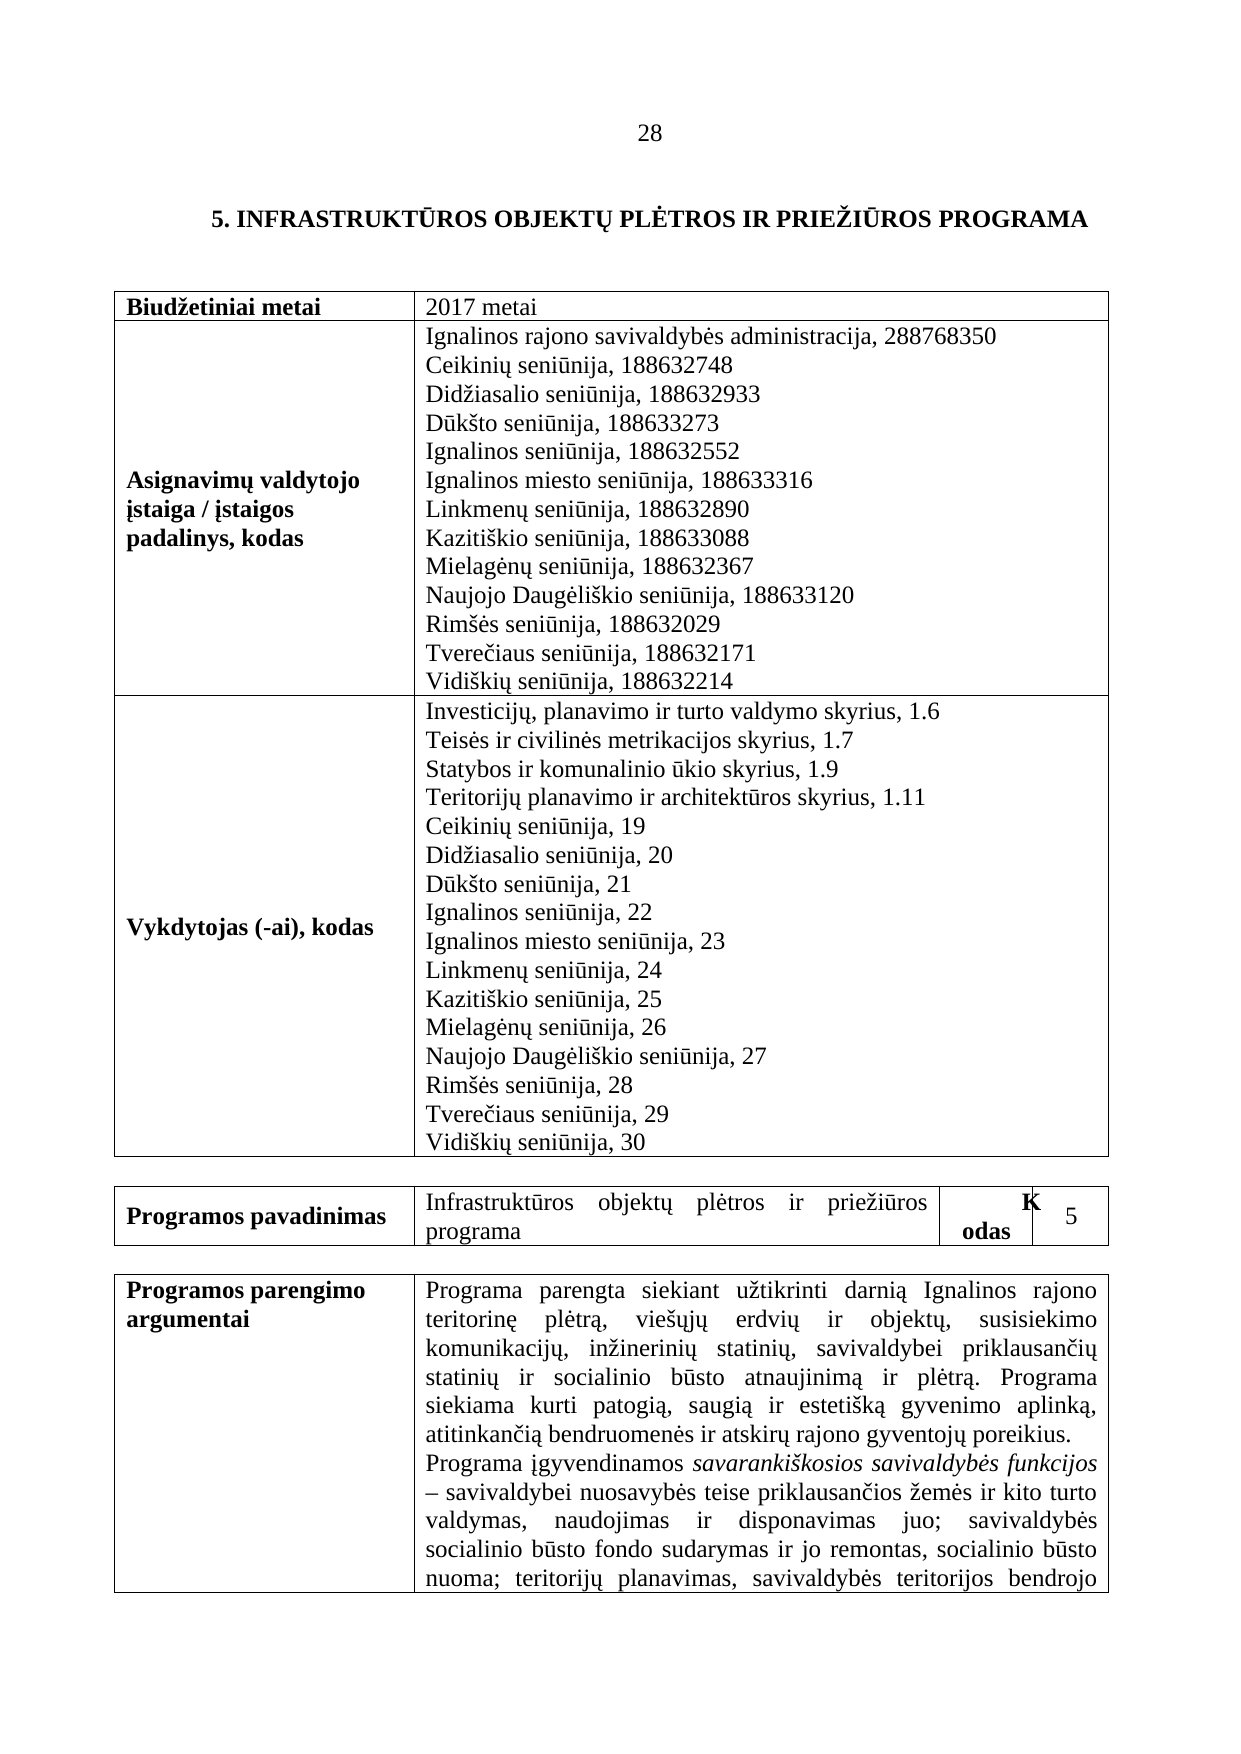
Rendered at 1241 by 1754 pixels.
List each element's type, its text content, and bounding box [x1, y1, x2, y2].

table_header Programos parengimo argumentai [115, 1275, 414, 1592]
table_header Programos pavadinimas [115, 1187, 414, 1244]
text 5. INFRASTRUKTŪROS OBJEKTŲ PLĖTROS IR PRIEŽIŪROS PROGRAMA [103, 204, 1196, 233]
table_header Programa parengta siekiant užtikrinti darnią Ignalinos rajono teritorinę plėtrą, viešųjų erdvių ir objektų, susisiekimo komunikacijų, inžinerinių statinių, savivaldybei priklausančių statinių ir socialinio būsto atnaujinimą ir plėtrą. Programa siekiama kurti patogią, saugią ir estetišką gyvenimo aplinką, atitinkančią bendruomenės ir atskirų rajono gyventojų poreikius. Programa įgyvendinamos savarankiškosios savivaldybės funkcijos – savivaldybei nuosavybės teise priklausančios žemės ir kito turto valdymas, naudojimas ir disponavimas juo; savivaldybės socialinio būsto fondo sudarymas ir jo remontas, socialinio būsto nuoma; teritorijų planavimas, savivaldybės teritorijos bendrojo [415, 1275, 1108, 1592]
table_cell Ignalinos rajono savivaldybės administracija, 288768350 Ceikinių seniūnija, 188632748 Didžiasalio seniūnija, 188632933 Dūkšto seniūnija, 188633273 Ignalinos seniūnija, 188632552 Ignalinos miesto seniūnija, 188633316 Linkmenų seniūnija, 188632890 Kazitiškio seniūnija, 188633088 Mielagėnų seniūnija, 188632367 Naujojo Daugėliškio seniūnija, 188633120 Rimšės seniūnija, 188632029 Tverečiaus seniūnija, 188632171 Vidiškių seniūnija, 188632214 [415, 321, 1108, 695]
table_header Kodas [940, 1187, 1032, 1244]
table_cell Asignavimų valdytojo įstaiga / įstaigos padalinys, kodas [115, 321, 414, 695]
table_header Infrastruktūros objektų plėtros ir priežiūros programa [415, 1187, 939, 1244]
table_header 5 [1033, 1187, 1108, 1244]
table_header Biudžetiniai metai [115, 292, 414, 320]
table_cell Investicijų, planavimo ir turto valdymo skyrius, 1.6 Teisės ir civilinės metrikacijos skyrius, 1.7 Statybos ir komunalinio ūkio skyrius, 1.9 Teritorijų planavimo ir architektūros skyrius, 1.11 Ceikinių seniūnija, 19 Didžiasalio seniūnija, 20 Dūkšto seniūnija, 21 Ignalinos seniūnija, 22 Ignalinos miesto seniūnija, 23 Linkmenų seniūnija, 24 Kazitiškio seniūnija, 25 Mielagėnų seniūnija, 26 Naujojo Daugėliškio seniūnija, 27 Rimšės seniūnija, 28 Tverečiaus seniūnija, 29 Vidiškių seniūnija, 30 [415, 696, 1108, 1156]
table_header 2017 metai [415, 292, 1108, 320]
table_cell Vykdytojas (-ai), kodas [115, 696, 414, 1156]
